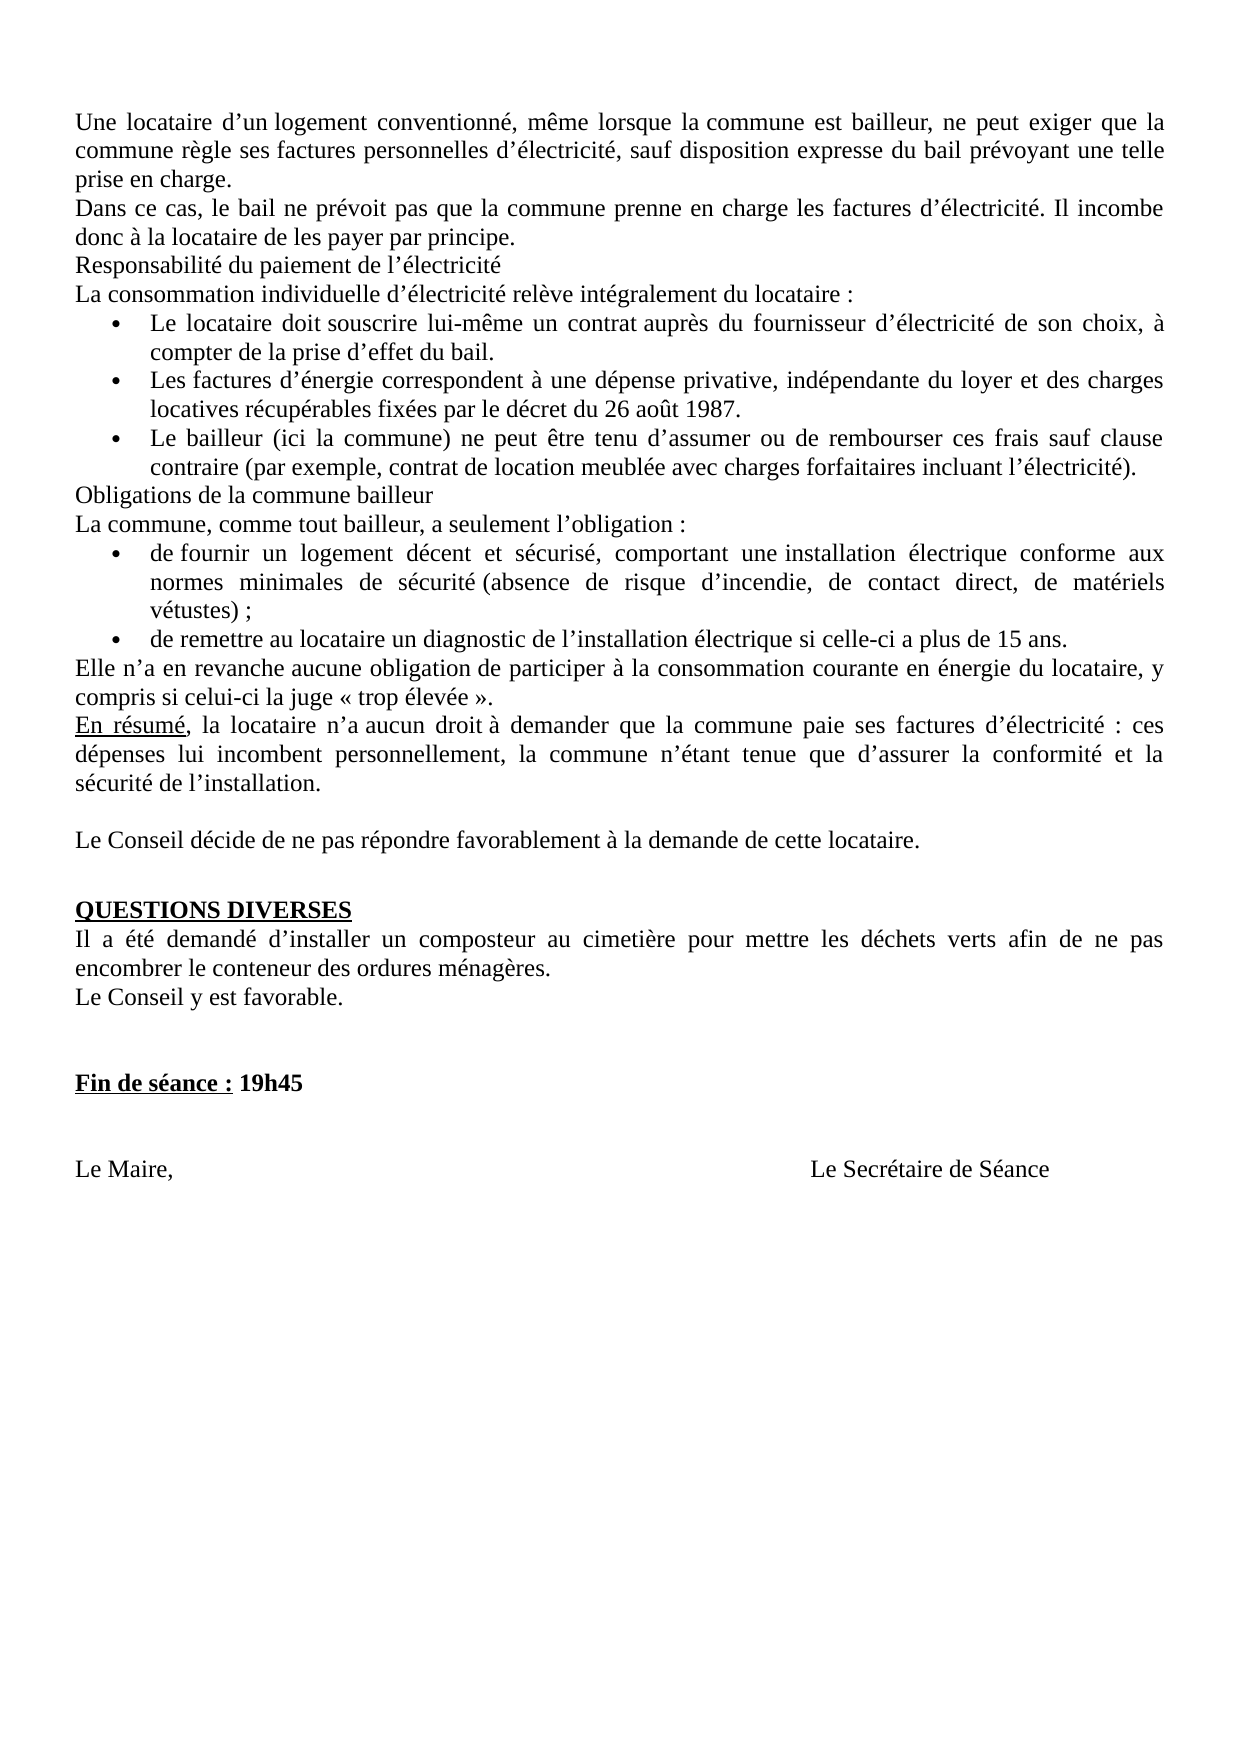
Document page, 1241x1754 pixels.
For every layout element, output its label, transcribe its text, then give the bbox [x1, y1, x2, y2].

text En résumé, la locataire n’a aucun droit à demander que la commune paie ses factures d’électricité : ces dépenses lui incombent personnellement, la commune n’étant tenue que d’assurer la conformité et la sécurité de l’installation. [75, 710, 1165, 797]
list Le bailleur (ici la commune) ne peut être tenu d’assumer ou de rembourser ces frais sauf clause contraire (par exemple, contrat de location meublée avec charges forfaitaires incluant l’électricité). [112, 423, 1165, 480]
text Le Conseil décide de ne pas répondre favorablement à la demande de cette locataire. [75, 825, 1165, 854]
text Fin de séance : 19h45 [75, 1068, 1165, 1097]
text Une locataire d’un logement conventionné, même lorsque la commune est bailleur, ne peut exiger que la commune règle ses factures personnelles d’électricité, sauf disposition expresse du bail prévoyant une telle prise en charge. [75, 107, 1165, 193]
list Les factures d’énergie correspondent à une dépense privative, indépendante du loyer et des charges locatives récupérables fixées par le décret du 26 août 1987. [112, 365, 1165, 423]
text Elle n’a en revanche aucune obligation de participer à la consommation courante en énergie du locataire, y compris si celui-ci la juge « trop élevée ». [75, 653, 1165, 710]
text QUESTIONS DIVERSES [75, 895, 1165, 924]
list de fournir un logement décent et sécurisé, comportant une installation électrique conforme aux normes minimales de sécurité (absence de risque d’incendie, de contact direct, de matériels vétustes) ; [112, 538, 1165, 624]
text La consommation individuelle d’électricité relève intégralement du locataire : [75, 279, 1165, 308]
text Il a été demandé d’installer un composteur au cimetière pour mettre les déchets verts afin de ne pas encombrer le conteneur des ordures ménagères. [75, 924, 1165, 982]
text Obligations de la commune bailleur [75, 480, 1165, 509]
text Le Conseil y est favorable. [75, 982, 1165, 1010]
list de remettre au locataire un diagnostic de l’installation électrique si celle-ci a plus de 15 ans. [112, 624, 1165, 653]
text Le Maire, Le Secrétaire de Séance [75, 1154, 1165, 1183]
text Responsabilité du paiement de l’électricité [75, 250, 1165, 279]
text Dans ce cas, le bail ne prévoit pas que la commune prenne en charge les factures d’électricité. Il incombe donc à la locataire de les payer par principe. [75, 193, 1165, 250]
list Le locataire doit souscrire lui-même un contrat auprès du fournisseur d’électricité de son choix, à compter de la prise d’effet du bail. [112, 308, 1165, 365]
text La commune, comme tout bailleur, a seulement l’obligation : [75, 509, 1165, 538]
